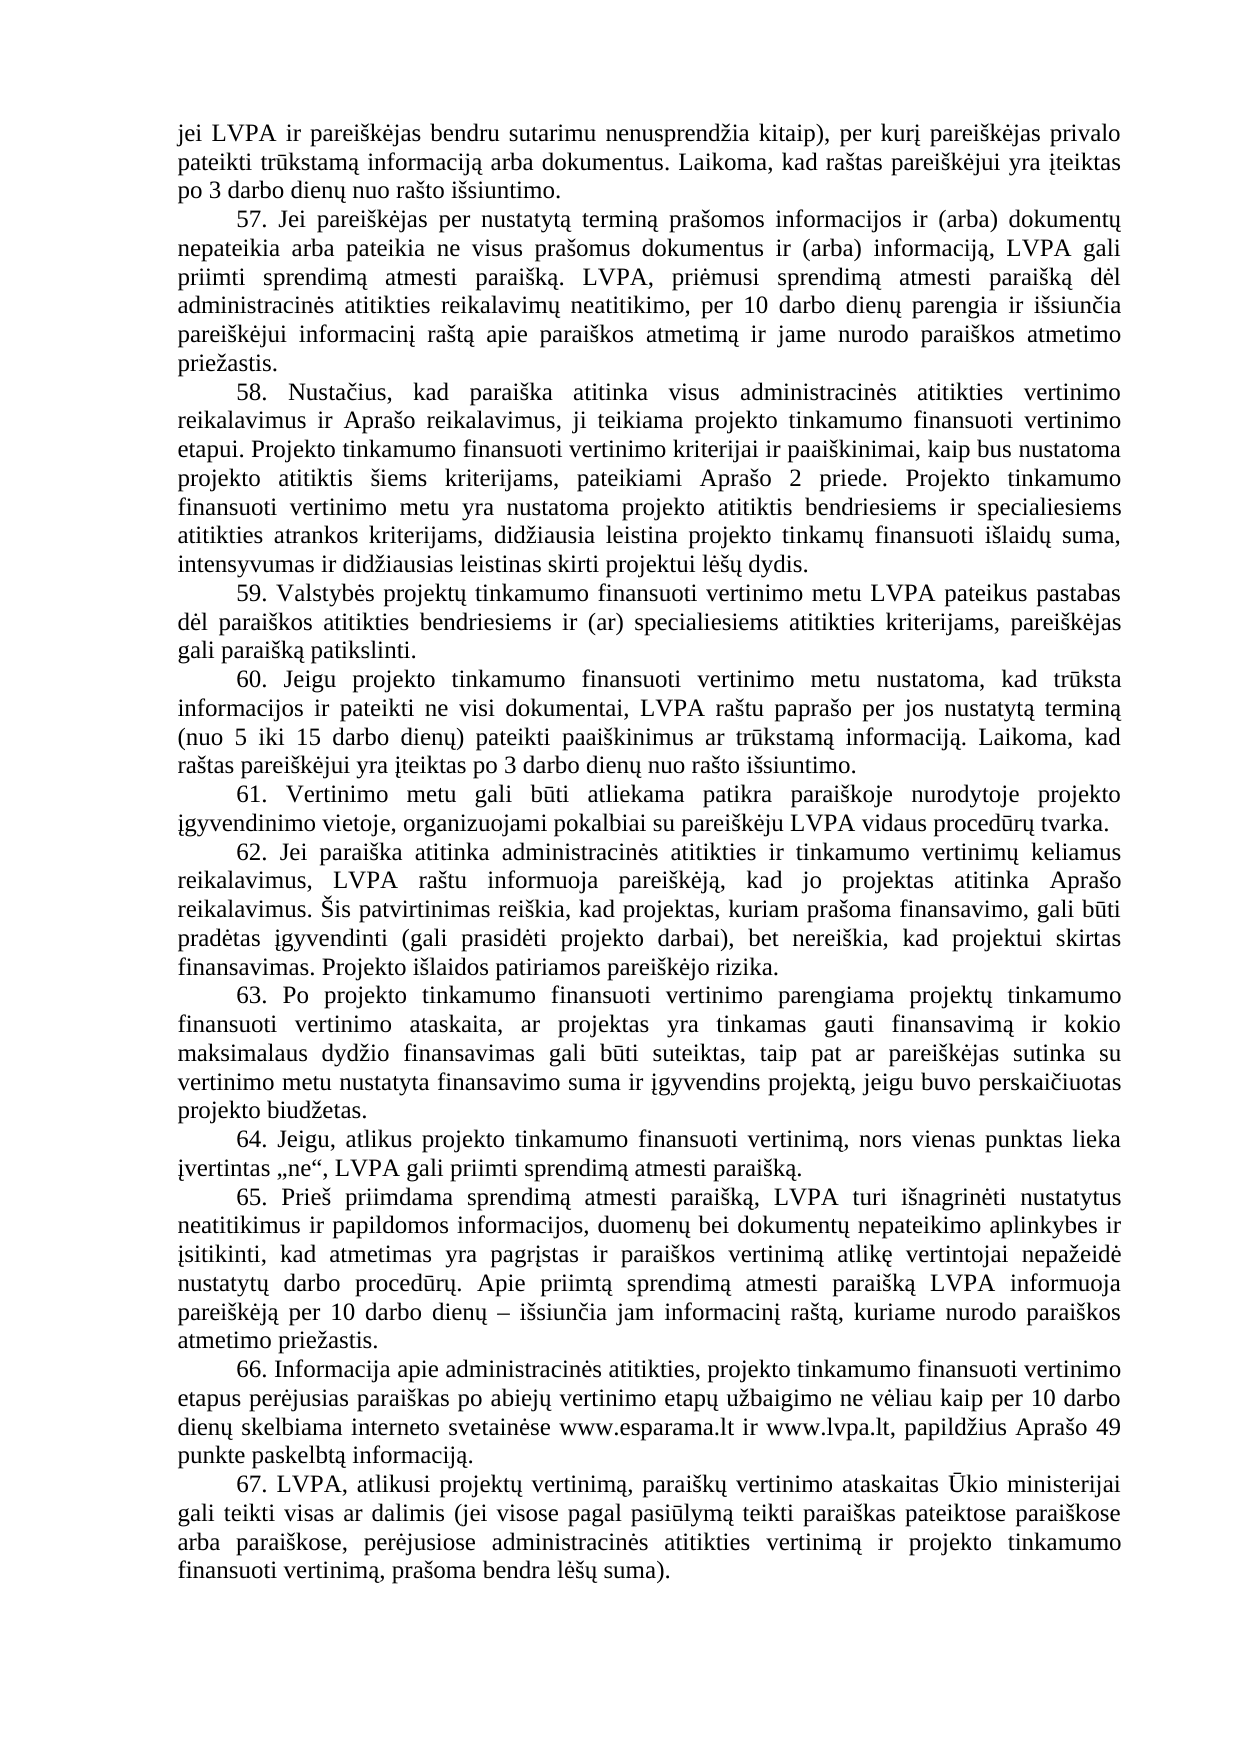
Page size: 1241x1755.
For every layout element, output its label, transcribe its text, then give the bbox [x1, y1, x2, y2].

text 62. Jei paraiška atitinka administracinės atitikties ir tinkamumo vertinimų keliamus reikalavimus, LVPA raštu informuoja pareiškėją, kad jo projektas atitinka Aprašo reikalavimus. Šis patvirtinimas reiškia, kad projektas, kuriam prašoma finansavimo, gali būti pradėtas įgyvendinti (gali prasidėti projekto darbai), bet nereiškia, kad projektui skirtas finansavimas. Projekto išlaidos patiriamos pareiškėjo rizika. [177, 837, 1122, 981]
text 64. Jeigu, atlikus projekto tinkamumo finansuoti vertinimą, nors vienas punktas lieka įvertintas „ne“, LVPA gali priimti sprendimą atmesti paraišką. [177, 1124, 1122, 1182]
text 61. Vertinimo metu gali būti atliekama patikra paraiškoje nurodytoje projekto įgyvendinimo vietoje, organizuojami pokalbiai su pareiškėju LVPA vidaus procedūrų tvarka. [177, 779, 1122, 837]
text 67. LVPA, atlikusi projektų vertinimą, paraiškų vertinimo ataskaitas Ūkio ministerijai gali teikti visas ar dalimis (jei visose pagal pasiūlymą teikti paraiškas pateiktose paraiškose arba paraiškose, perėjusiose administracinės atitikties vertinimą ir projekto tinkamumo finansuoti vertinimą, prašoma bendra lėšų suma). [177, 1469, 1122, 1584]
text jei LVPA ir pareiškėjas bendru sutarimu nenusprendžia kitaip), per kurį pareiškėjas privalo pateikti trūkstamą informaciją arba dokumentus. Laikoma, kad raštas pareiškėjui yra įteiktas po 3 darbo dienų nuo rašto išsiuntimo. [177, 118, 1122, 204]
text 66. Informacija apie administracinės atitikties, projekto tinkamumo finansuoti vertinimo etapus perėjusias paraiškas po abiejų vertinimo etapų užbaigimo ne vėliau kaip per 10 darbo dienų skelbiama interneto svetainėse www.esparama.lt ir www.lvpa.lt, papildžius Aprašo 49 punkte paskelbtą informaciją. [177, 1354, 1122, 1469]
text 58. Nustačius, kad paraiška atitinka visus administracinės atitikties vertinimo reikalavimus ir Aprašo reikalavimus, ji teikiama projekto tinkamumo finansuoti vertinimo etapui. Projekto tinkamumo finansuoti vertinimo kriterijai ir paaiškinimai, kaip bus nustatoma projekto atitiktis šiems kriterijams, pateikiami Aprašo 2 priede. Projekto tinkamumo finansuoti vertinimo metu yra nustatoma projekto atitiktis bendriesiems ir specialiesiems atitikties atrankos kriterijams, didžiausia leistina projekto tinkamų finansuoti išlaidų suma, intensyvumas ir didžiausias leistinas skirti projektui lėšų dydis. [177, 377, 1122, 578]
text 59. Valstybės projektų tinkamumo finansuoti vertinimo metu LVPA pateikus pastabas dėl paraiškos atitikties bendriesiems ir (ar) specialiesiems atitikties kriterijams, pareiškėjas gali paraišką patikslinti. [177, 578, 1122, 664]
text 65. Prieš priimdama sprendimą atmesti paraišką, LVPA turi išnagrinėti nustatytus neatitikimus ir papildomos informacijos, duomenų bei dokumentų nepateikimo aplinkybes ir įsitikinti, kad atmetimas yra pagrįstas ir paraiškos vertinimą atlikę vertintojai nepažeidė nustatytų darbo procedūrų. Apie priimtą sprendimą atmesti paraišką LVPA informuoja pareiškėją per 10 darbo dienų – išsiunčia jam informacinį raštą, kuriame nurodo paraiškos atmetimo priežastis. [177, 1182, 1122, 1354]
text 57. Jei pareiškėjas per nustatytą terminą prašomos informacijos ir (arba) dokumentų nepateikia arba pateikia ne visus prašomus dokumentus ir (arba) informaciją, LVPA gali priimti sprendimą atmesti paraišką. LVPA, priėmusi sprendimą atmesti paraišką dėl administracinės atitikties reikalavimų neatitikimo, per 10 darbo dienų parengia ir išsiunčia pareiškėjui informacinį raštą apie paraiškos atmetimą ir jame nurodo paraiškos atmetimo priežastis. [177, 204, 1122, 377]
text 60. Jeigu projekto tinkamumo finansuoti vertinimo metu nustatoma, kad trūksta informacijos ir pateikti ne visi dokumentai, LVPA raštu paprašo per jos nustatytą terminą (nuo 5 iki 15 darbo dienų) pateikti paaiškinimus ar trūkstamą informaciją. Laikoma, kad raštas pareiškėjui yra įteiktas po 3 darbo dienų nuo rašto išsiuntimo. [177, 664, 1122, 779]
text 63. Po projekto tinkamumo finansuoti vertinimo parengiama projektų tinkamumo finansuoti vertinimo ataskaita, ar projektas yra tinkamas gauti finansavimą ir kokio maksimalaus dydžio finansavimas gali būti suteiktas, taip pat ar pareiškėjas sutinka su vertinimo metu nustatyta finansavimo suma ir įgyvendins projektą, jeigu buvo perskaičiuotas projekto biudžetas. [177, 981, 1122, 1124]
